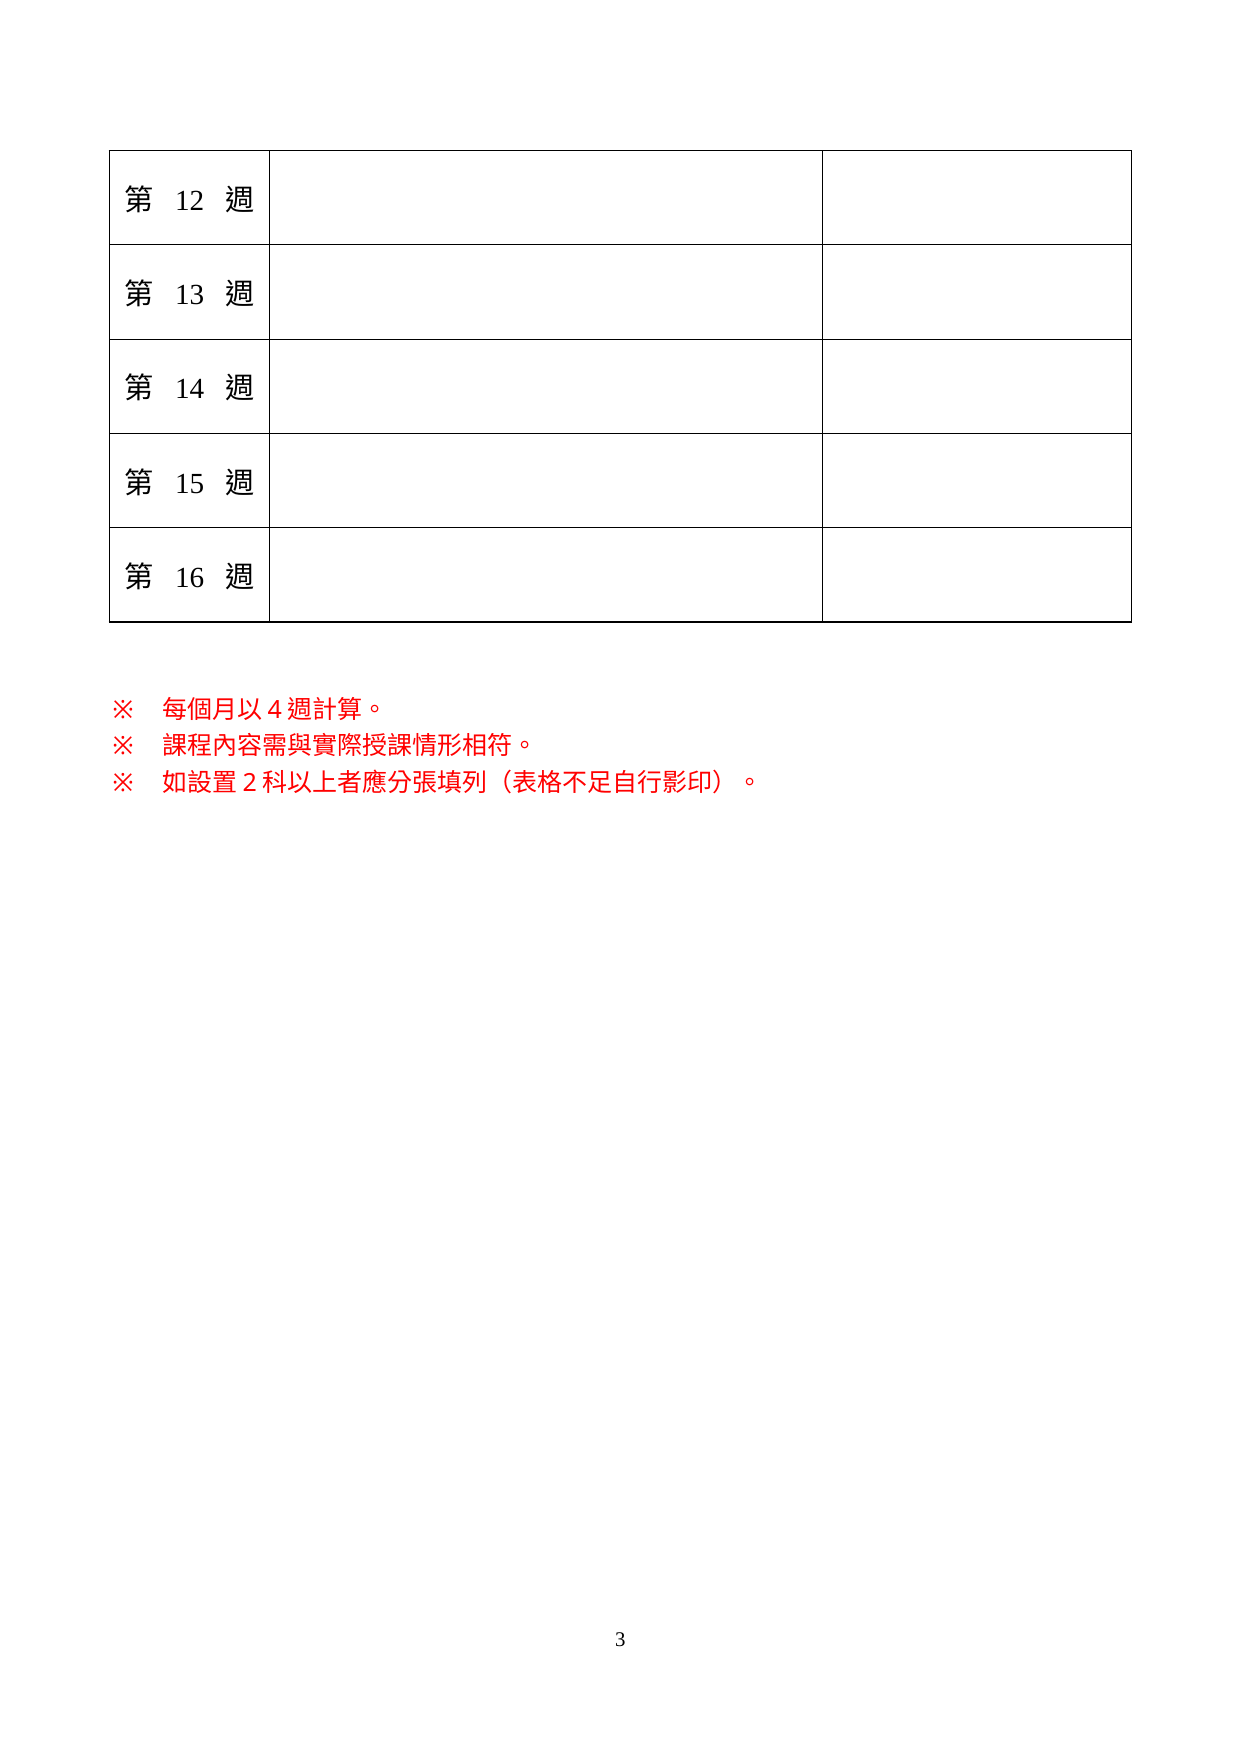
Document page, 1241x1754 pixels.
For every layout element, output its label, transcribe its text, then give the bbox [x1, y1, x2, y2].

list 如設置2科以上者應分張填列（表格不足自行影印）。 [112, 762, 1128, 798]
table_cell 第14週 [110, 340, 269, 433]
table_cell [823, 340, 1131, 433]
list 課程內容需與實際授課情形相符。 [112, 726, 1128, 762]
table_cell 第16週 [110, 528, 269, 621]
table_cell [823, 528, 1131, 621]
table_cell [270, 151, 822, 244]
table_cell [270, 245, 822, 338]
table_cell 第13週 [110, 245, 269, 338]
table_cell 第15週 [110, 434, 269, 527]
table_cell 第12週 [110, 151, 269, 244]
table_cell [823, 434, 1131, 527]
table_cell [270, 528, 822, 621]
table_cell [270, 434, 822, 527]
list 每個月以4週計算。 [112, 689, 1128, 726]
table_cell [270, 340, 822, 433]
table_cell [823, 151, 1131, 244]
table_cell [823, 245, 1131, 338]
